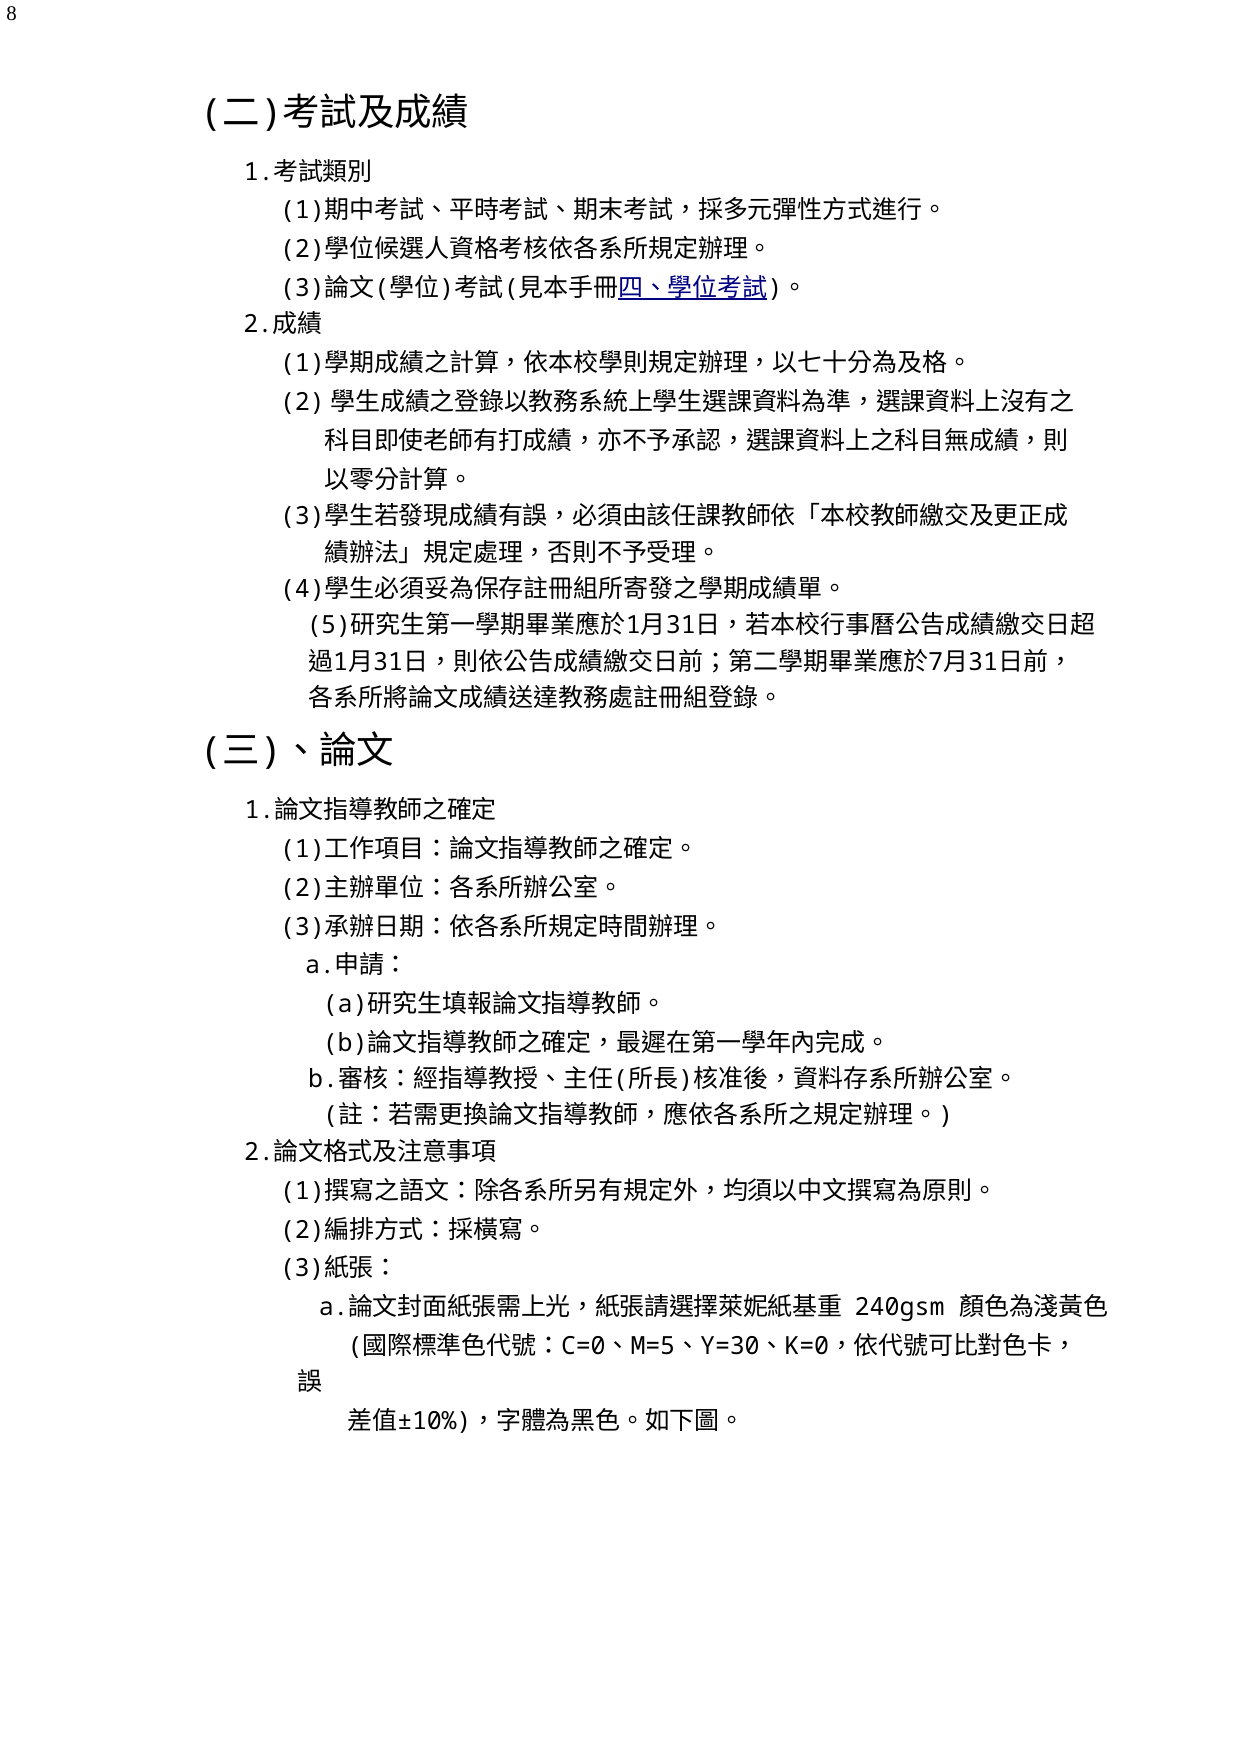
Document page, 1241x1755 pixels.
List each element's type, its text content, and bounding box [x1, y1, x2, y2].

text (2) 學生成績之登錄以教務系統上學生選課資料為準，選課資料上沒有之 [280, 381, 1081, 418]
text (1)期中考試、平時考試、期末考試，採多元彈性方式進行。 [280, 190, 1137, 226]
text (4)學生必須妥為保存註冊組所寄發之學期成績單。 [280, 569, 1137, 605]
text 1.考試類別 [200, 151, 1137, 187]
text 以零分計算。 [280, 459, 1081, 495]
text 過1月31日，則依公告成績繳交日前；第二學期畢業應於7月31日前， [133, 641, 1137, 677]
text (3)論文(學位)考試(見本手冊四、學位考試)。 [280, 267, 1137, 304]
text (國際標準色代號：C=0、M=5、Y=30、K=0，依代號可比對色卡，誤 [298, 1325, 1076, 1398]
text (3)紙張： [280, 1248, 1137, 1284]
text (2)學位候選人資格考核依各系所規定辦理。 [280, 229, 1137, 265]
text a.論文封面紙張需上光，紙張請選擇萊妮紙基重 240gsm 顏色為淺黃色 [294, 1287, 1137, 1323]
text (a)研究生填報論文指導教師。 [298, 984, 1137, 1020]
text (b)論文指導教師之確定，最遲在第一學年內完成。 [298, 1022, 1137, 1059]
text 績辦法」規定處理，否則不予受理。 [280, 532, 1080, 568]
text 2.論文格式及注意事項 [200, 1131, 1137, 1168]
text (1)工作項目：論文指導教師之確定。 [280, 828, 1137, 865]
text (1)撰寫之語文：除各系所另有規定外，均須以中文撰寫為原則。 [280, 1170, 1137, 1206]
text b.審核：經指導教授、主任(所長)核准後，資料存系所辦公室。 [133, 1059, 1137, 1095]
text 科目即使老師有打成績，亦不予承認，選課資料上之科目無成績，則 [280, 420, 1081, 456]
text 差值±10%)，字體為黑色。如下圖。 [298, 1401, 1076, 1437]
subtitle (二)考試及成績 [133, 82, 1137, 136]
text (2)編排方式：採橫寫。 [280, 1209, 1137, 1245]
text (3)承辦日期：依各系所規定時間辦理。 [280, 906, 1137, 942]
text 各系所將論文成績送達教務處註冊組登錄。 [133, 677, 1137, 714]
subtitle (三)、論文 [133, 720, 1137, 775]
text a.申請： [133, 945, 1137, 981]
text (3)學生若發現成績有誤，必須由該任課教師依「本校教師繳交及更正成 [280, 496, 1080, 532]
text 1.論文指導教師之確定 [200, 790, 1137, 826]
text (2)主辦單位：各系所辦公室。 [280, 867, 1137, 903]
text (1)學期成績之計算，依本校學則規定辦理，以七十分為及格。 [280, 342, 1137, 379]
text (5)研究生第一學期畢業應於1月31日，若本校行事曆公告成績繳交日超 [133, 605, 1137, 641]
text (註：若需更換論文指導教師，應依各系所之規定辦理。) [133, 1095, 1137, 1131]
text 2.成績 [200, 304, 1137, 340]
